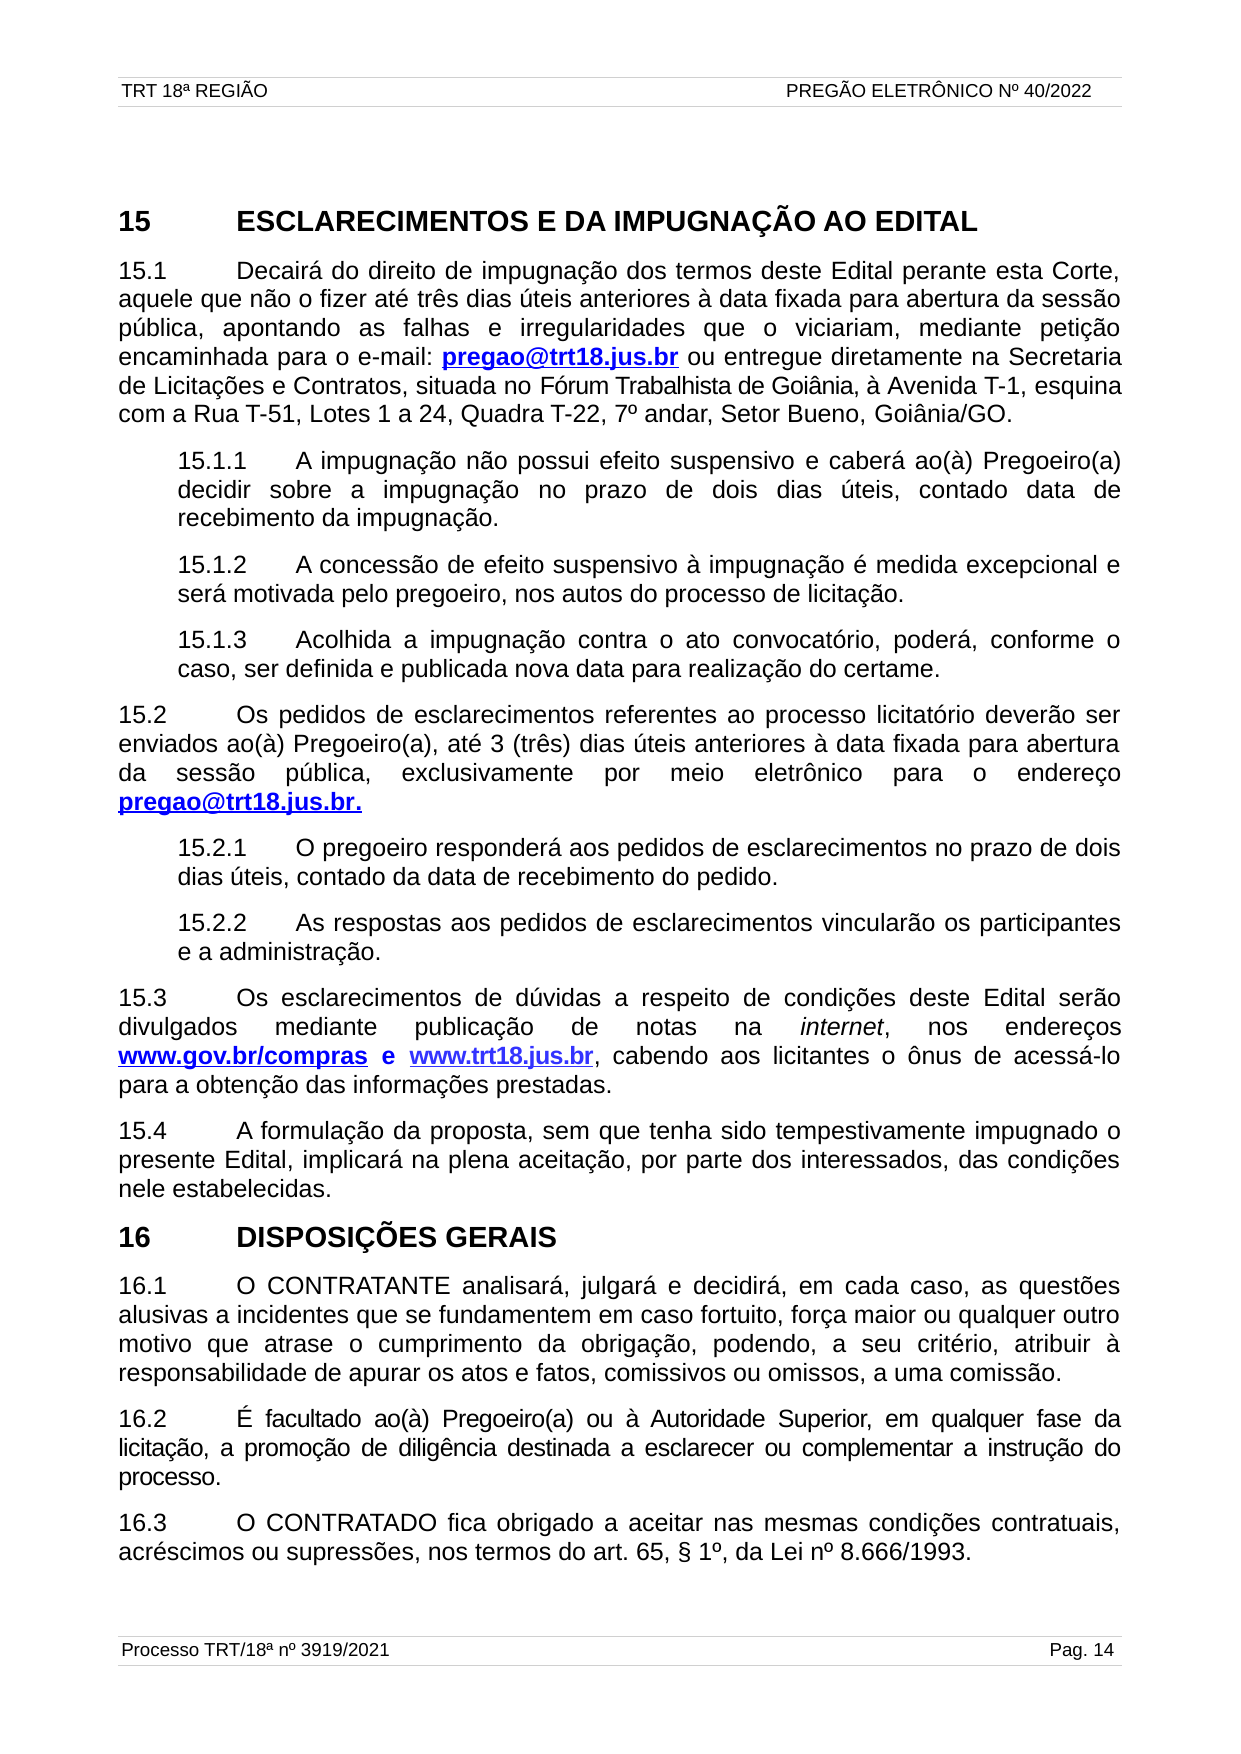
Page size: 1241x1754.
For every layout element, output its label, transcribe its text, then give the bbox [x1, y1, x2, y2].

text 15.1.1 A impugnação não possui efeito suspensivo e caberá ao(à) Pregoeiro(a) decidir sobre a impugnação no prazo de dois dias úteis, contado data de recebimento da impugnação. [177, 446, 1122, 532]
text 15.3 Os esclarecimentos de dúvidas a respeito de condições deste Edital serão divulgados mediante publicação de notas na internet, nos endereços www.gov.br/compras e www.trt18.jus.br, cabendo aos licitantes o ônus de acessá-lo para a obtenção das informações prestadas. [118, 983, 1122, 1098]
text 16 DISPOSIÇÕES GERAIS [118, 1220, 1122, 1254]
text 15.2.1 O pregoeiro responderá aos pedidos de esclarecimentos no prazo de dois dias úteis, contado da data de recebimento do pedido. [177, 833, 1122, 891]
text 15.1 Decairá do direito de impugnação dos termos deste Edital perante esta Corte, aquele que não o fizer até três dias úteis anteriores à data fixada para abertura da sessão pública, apontando as falhas e irregularidades que o viciariam, mediante petição encaminhada para o e-mail: pregao@trt18.jus.br ou entregue diretamente na Secretaria de Licitações e Contratos, situada no Fórum Trabalhista de Goiânia, à Avenida T-1, esquina com a Rua T-51, Lotes 1 a 24, Quadra T-22, 7º andar, Setor Bueno, Goiânia/GO. [118, 256, 1122, 428]
text 16.2 É facultado ao(à) Pregoeiro(a) ou à Autoridade Superior, em qualquer fase da licitação, a promoção de diligência destinada a esclarecer ou complementar a instrução do processo. [118, 1404, 1122, 1490]
text 15 ESCLARECIMENTOS E DA IMPUGNAÇÃO AO EDITAL [118, 204, 1122, 238]
text 16.3 O CONTRATADO fica obrigado a aceitar nas mesmas condições contratuais, acréscimos ou supressões, nos termos do art. 65, § 1º, da Lei nº 8.666/1993. [118, 1508, 1122, 1566]
text 15.4 A formulação da proposta, sem que tenha sido tempestivamente impugnado o presente Edital, implicará na plena aceitação, por parte dos interessados, das condições nele estabelecidas. [118, 1116, 1122, 1202]
text 15.2 Os pedidos de esclarecimentos referentes ao processo licitatório deverão ser enviados ao(à) Pregoeiro(a), até 3 (três) dias úteis anteriores à data fixada para abertura da sessão pública, exclusivamente por meio eletrônico para o endereço pregao@trt18.jus.br. [118, 700, 1122, 815]
text 15.1.3 Acolhida a impugnação contra o ato convocatório, poderá, conforme o caso, ser definida e publicada nova data para realização do certame. [177, 625, 1122, 683]
text 16.1 O CONTRATANTE analisará, julgará e decidirá, em cada caso, as questões alusivas a incidentes que se fundamentem em caso fortuito, força maior ou qualquer outro motivo que atrase o cumprimento da obrigação, podendo, a seu critério, atribuir à responsabilidade de apurar os atos e fatos, comissivos ou omissos, a uma comissão. [118, 1271, 1122, 1386]
text 15.2.2 As respostas aos pedidos de esclarecimentos vincularão os participantes e a administração. [177, 908, 1122, 966]
text 15.1.2 A concessão de efeito suspensivo à impugnação é medida excepcional e será motivada pelo pregoeiro, nos autos do processo de licitação. [177, 550, 1122, 607]
